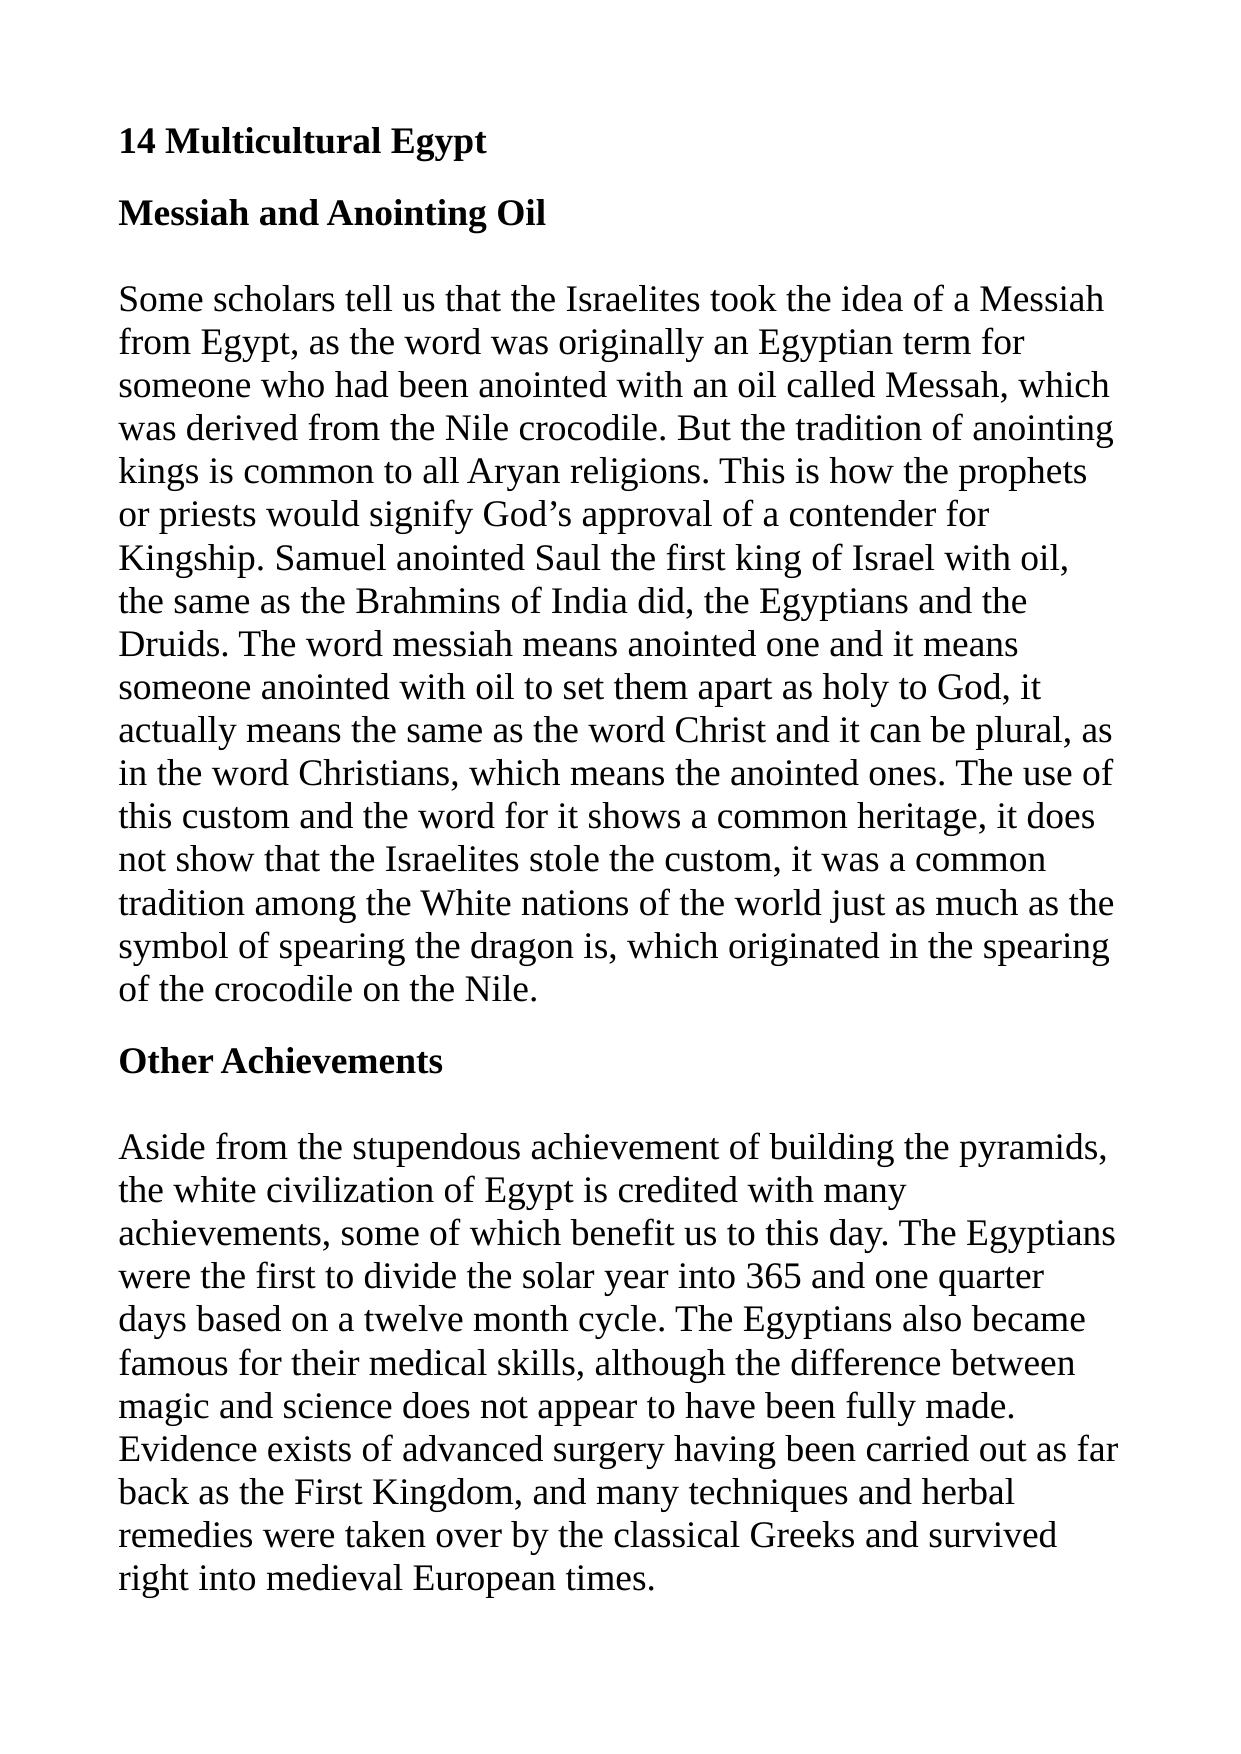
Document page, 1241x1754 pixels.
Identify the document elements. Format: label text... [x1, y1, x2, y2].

text Some scholars tell us that the Israelites took the idea of a Messiah from Egypt, as the word was originally an Egyptian term for someone who had been anointed with an oil called Messah, which was derived from the Nile crocodile. But the tradition of anointing kings is common to all Aryan religions. This is how the prophets or priests would signify God’s approval of a contender for Kingship. Samuel anointed Saul the first king of Israel with oil, the same as the Brahmins of India did, the Egyptians and the Druids. The word messiah means anointed one and it means someone anointed with oil to set them apart as holy to God, it actually means the same as the word Christ and it can be plural, as in the word Christians, which means the anointed ones. The use of this custom and the word for it shows a common heritage, it does not show that the Israelites stole the custom, it was a common tradition among the White nations of the world just as much as the symbol of spearing the dragon is, which originated in the spearing of the crocodile on the Nile. [118, 276, 1122, 1009]
text Evidence exists of advanced surgery having been carried out as far back as the First Kingdom, and many techniques and herbal remedies were taken over by the classical Greeks and survived right into medieval European times. [118, 1426, 1122, 1599]
text 14 Multicultural Egypt [118, 118, 1122, 161]
text Messiah and Anointing Oil [118, 190, 1122, 233]
text Aside from the stupendous achievement of building the pyramids, the white civilization of Egypt is credited with many achievements, some of which benefit us to this day. The Egyptians were the first to divide the solar year into 365 and one quarter days based on a twelve month cycle. The Egyptians also became famous for their medical skills, although the difference between magic and science does not appear to have been fully made. [118, 1124, 1122, 1426]
text Other Achievements [118, 1038, 1122, 1081]
